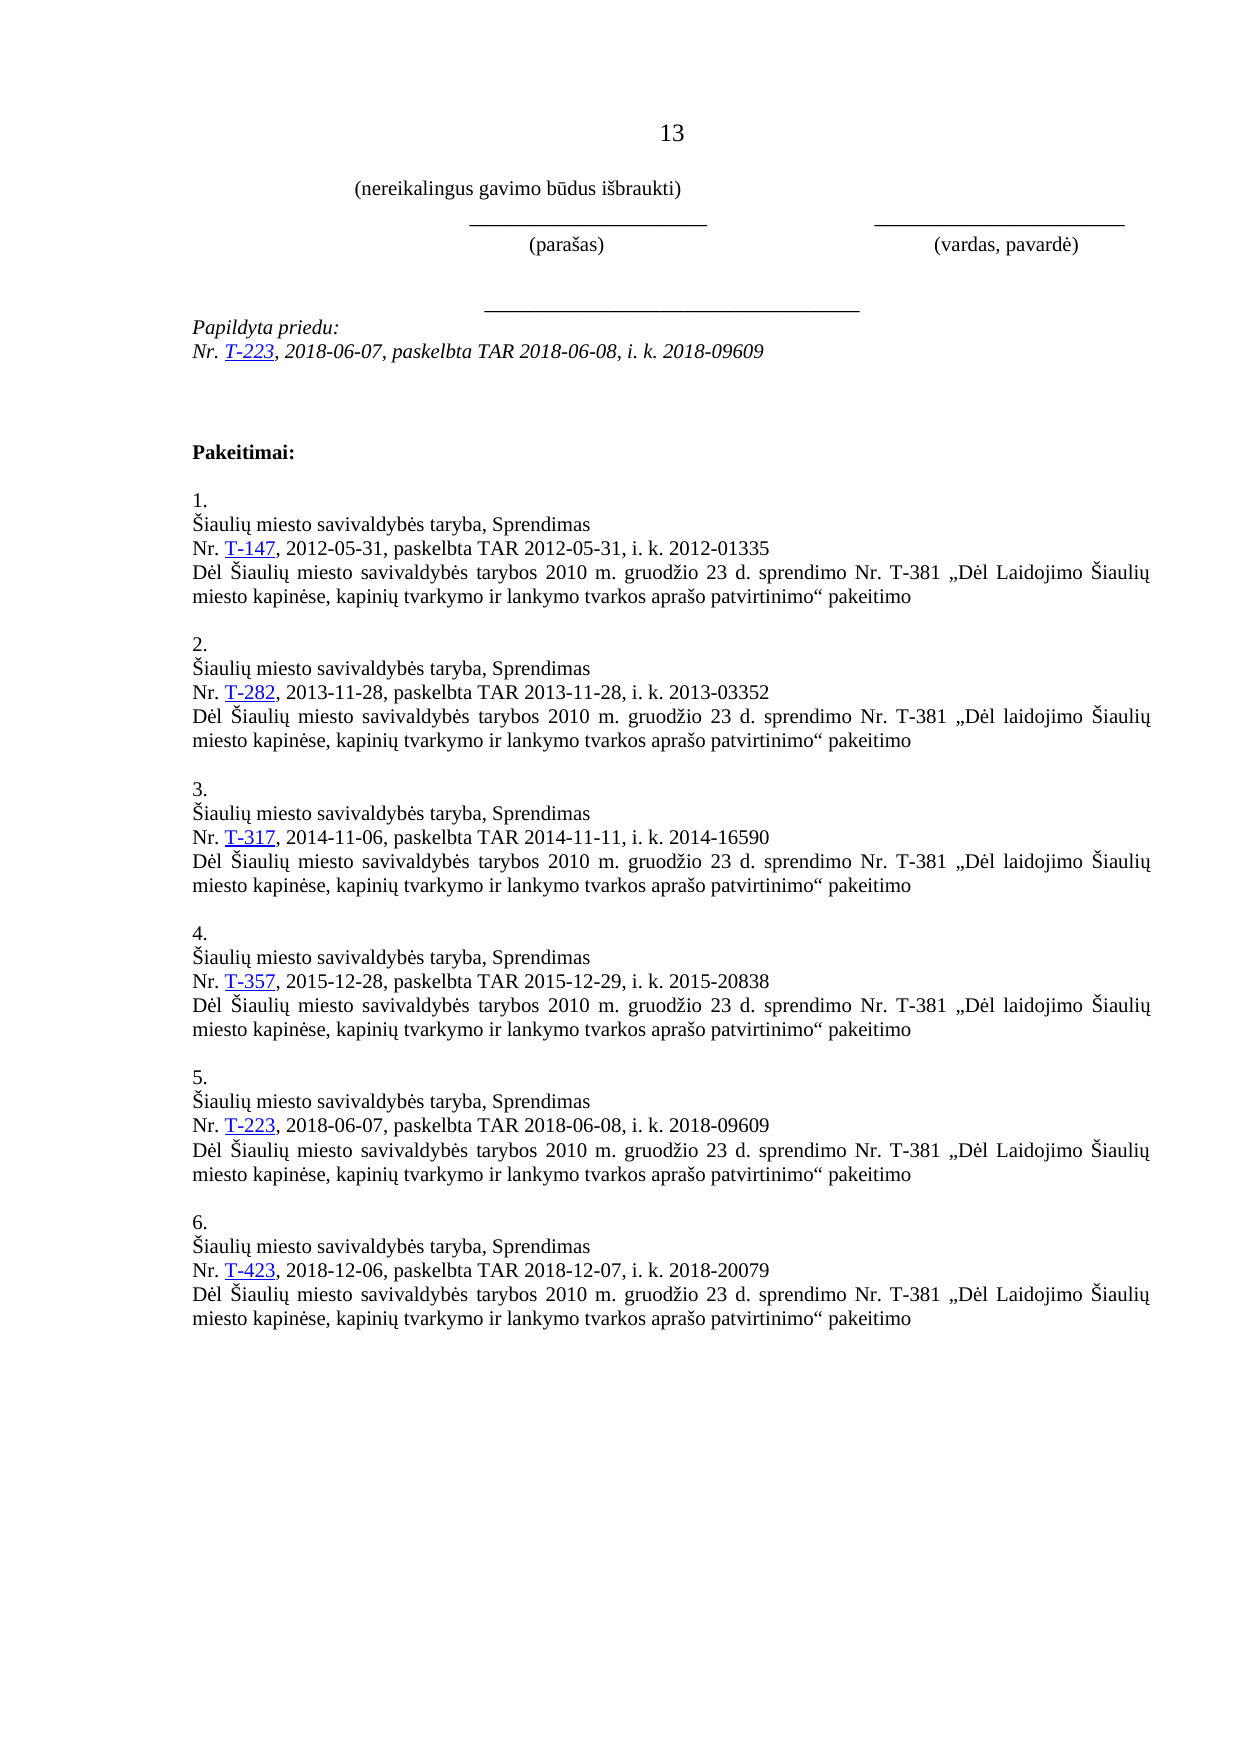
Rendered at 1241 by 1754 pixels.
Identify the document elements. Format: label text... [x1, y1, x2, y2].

text Nr. T-357, 2015-12-28, paskelbta TAR 2015-12-29, i. k. 2015-20838 [192, 969, 1152, 993]
text ______________________________ [192, 286, 1152, 315]
text 2. [192, 632, 1152, 656]
text 4. [192, 921, 1152, 945]
text (nereikalingus gavimo būdus išbraukti) [192, 176, 1152, 200]
text Nr. T-147, 2012-05-31, paskelbta TAR 2012-05-31, i. k. 2012-01335 [192, 536, 1152, 560]
text Nr. T-223, 2018-06-07, paskelbta TAR 2018-06-08, i. k. 2018-09609 [192, 339, 1152, 363]
text Dėl Šiaulių miesto savivaldybės tarybos 2010 m. gruodžio 23 d. sprendimo Nr. T-381 „Dėl laidojimo Šiaulių miesto kapinėse, kapinių tvarkymo ir lankymo tvarkos aprašo patvirtinimo“ pakeitimo [192, 704, 1152, 752]
text Šiaulių miesto savivaldybės taryba, Sprendimas [192, 512, 1152, 536]
text 6. [192, 1210, 1152, 1234]
text Šiaulių miesto savivaldybės taryba, Sprendimas [192, 945, 1152, 969]
text Dėl Šiaulių miesto savivaldybės tarybos 2010 m. gruodžio 23 d. sprendimo Nr. T-381 „Dėl laidojimo Šiaulių miesto kapinėse, kapinių tvarkymo ir lankymo tvarkos aprašo patvirtinimo“ pakeitimo [192, 849, 1152, 897]
text Nr. T-423, 2018-12-06, paskelbta TAR 2018-12-07, i. k. 2018-20079 [192, 1258, 1152, 1282]
text 3. [192, 777, 1152, 801]
text Šiaulių miesto savivaldybės taryba, Sprendimas [192, 1234, 1152, 1258]
text Papildyta priedu: [192, 315, 1152, 339]
text Nr. T-317, 2014-11-06, paskelbta TAR 2014-11-11, i. k. 2014-16590 [192, 825, 1152, 849]
text Nr. T-223, 2018-06-07, paskelbta TAR 2018-06-08, i. k. 2018-09609 [192, 1113, 1152, 1137]
text Nr. T-282, 2013-11-28, paskelbta TAR 2013-11-28, i. k. 2013-03352 [192, 680, 1152, 704]
text Šiaulių miesto savivaldybės taryba, Sprendimas [192, 801, 1152, 825]
text Dėl Šiaulių miesto savivaldybės tarybos 2010 m. gruodžio 23 d. sprendimo Nr. T-381 „Dėl Laidojimo Šiaulių miesto kapinėse, kapinių tvarkymo ir lankymo tvarkos aprašo patvirtinimo“ pakeitimo [192, 560, 1152, 608]
text Dėl Šiaulių miesto savivaldybės tarybos 2010 m. gruodžio 23 d. sprendimo Nr. T-381 „Dėl Laidojimo Šiaulių miesto kapinėse, kapinių tvarkymo ir lankymo tvarkos aprašo patvirtinimo“ pakeitimo [192, 1137, 1152, 1186]
text ___________________ ____________________ (parašas) (vardas, pavardė) [327, 200, 1152, 257]
text Šiaulių miesto savivaldybės taryba, Sprendimas [192, 1089, 1152, 1113]
text Dėl Šiaulių miesto savivaldybės tarybos 2010 m. gruodžio 23 d. sprendimo Nr. T-381 „Dėl laidojimo Šiaulių miesto kapinėse, kapinių tvarkymo ir lankymo tvarkos aprašo patvirtinimo“ pakeitimo [192, 993, 1152, 1041]
text Pakeitimai: [192, 440, 1152, 464]
text 1. [192, 488, 1152, 512]
text Dėl Šiaulių miesto savivaldybės tarybos 2010 m. gruodžio 23 d. sprendimo Nr. T-381 „Dėl Laidojimo Šiaulių miesto kapinėse, kapinių tvarkymo ir lankymo tvarkos aprašo patvirtinimo“ pakeitimo [192, 1282, 1152, 1330]
text 5. [192, 1065, 1152, 1089]
text Šiaulių miesto savivaldybės taryba, Sprendimas [192, 656, 1152, 680]
